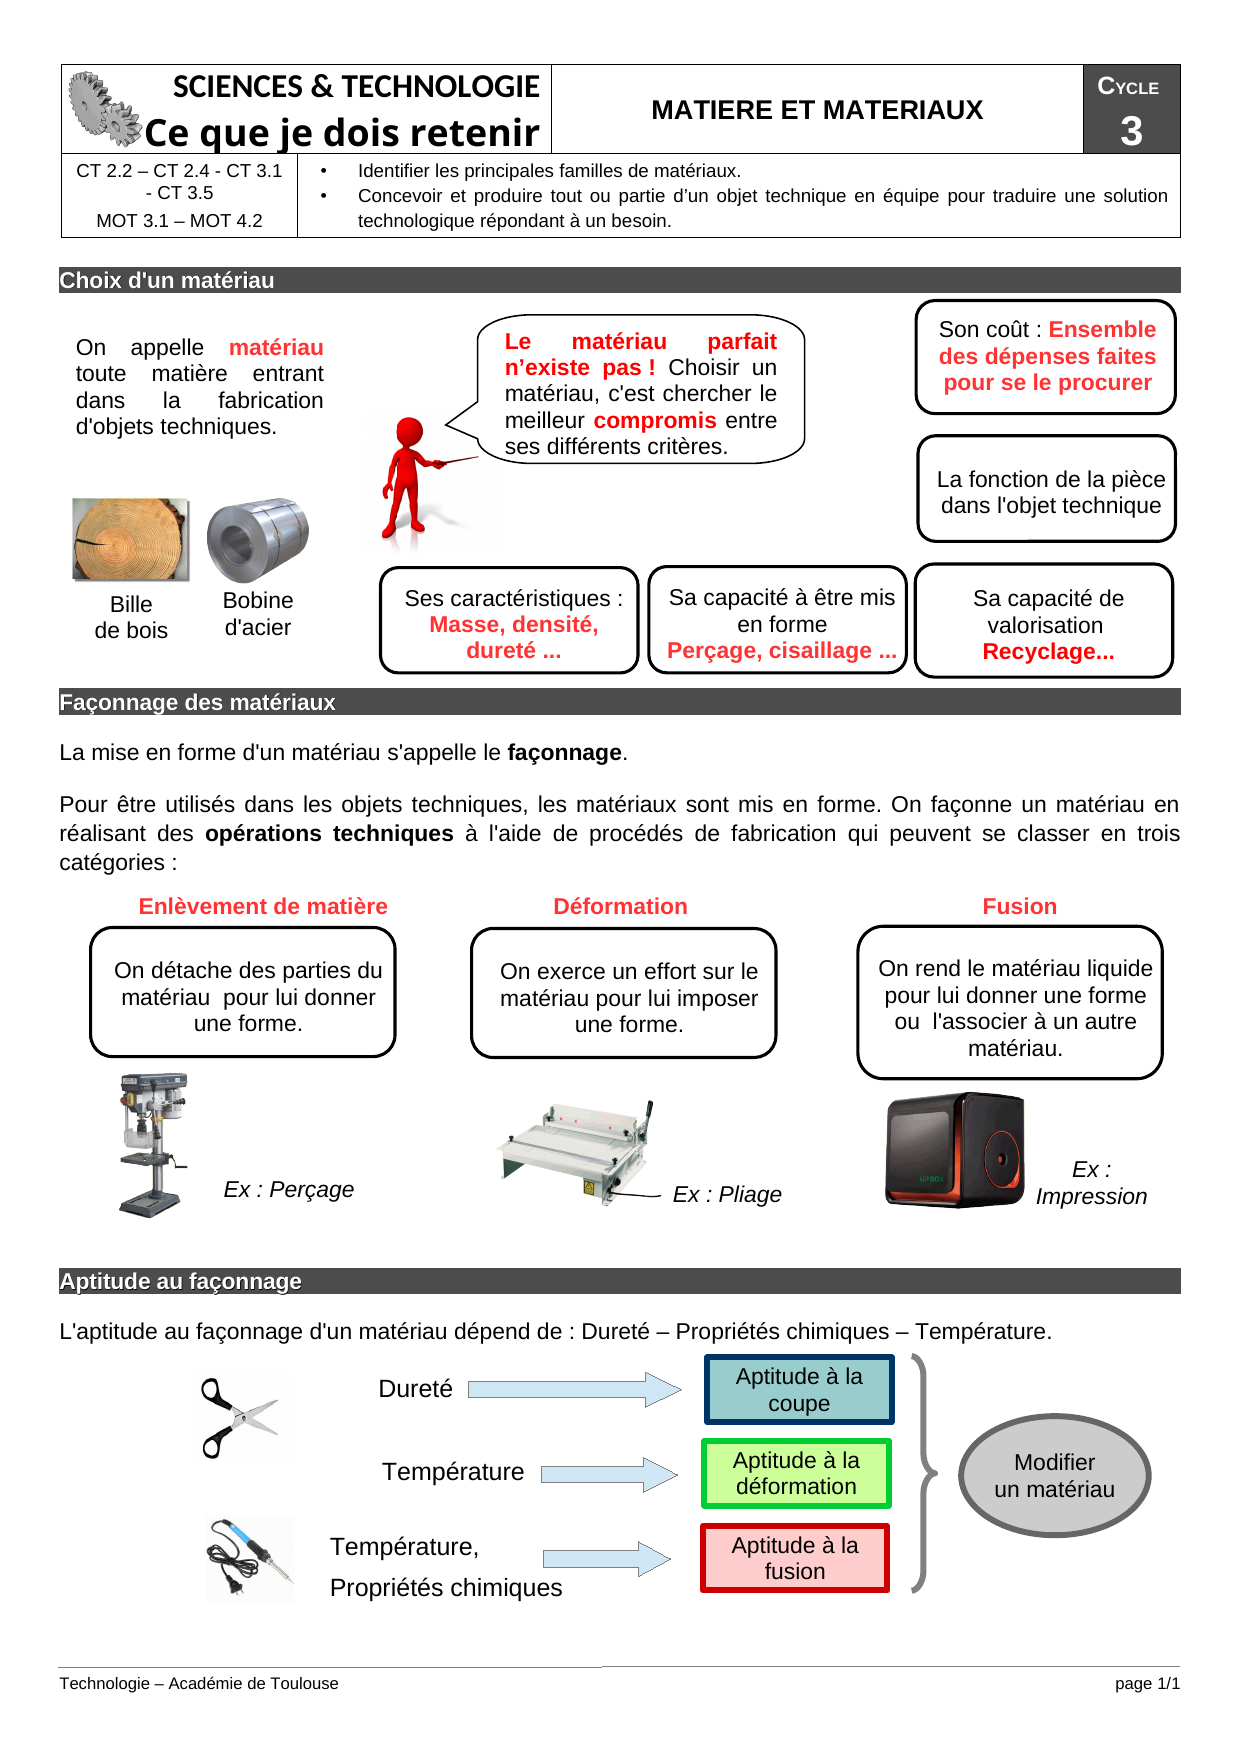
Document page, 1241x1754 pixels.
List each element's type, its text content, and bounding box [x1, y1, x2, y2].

picture [98, 1066, 213, 1226]
subtitle Aptitude au façonnage [59, 1268, 1181, 1294]
text Pour être utilisés dans les objets techniques, les matériaux sont mis en forme. On façonne un matériau en réalisant des opérations techniques à l'aide de procédés de fabrication qui peuvent se classer en trois catégories : [59, 791, 1181, 875]
subtitle Façonnage des matériaux [59, 688, 1181, 715]
picture [879, 1085, 1030, 1214]
picture [364, 412, 500, 555]
picture [203, 494, 311, 588]
picture [206, 1514, 295, 1603]
picture [190, 1373, 292, 1463]
picture [65, 68, 145, 149]
subtitle Choix d'un matériau [59, 267, 1181, 293]
text L'aptitude au façonnage d'un matériau dépend de : Dureté – Propriétés chimiques – Température. [59, 1318, 1181, 1344]
text La mise en forme d'un matériau s'appelle le façonnage. [59, 738, 1181, 765]
picture [491, 1093, 662, 1215]
picture [70, 496, 193, 585]
